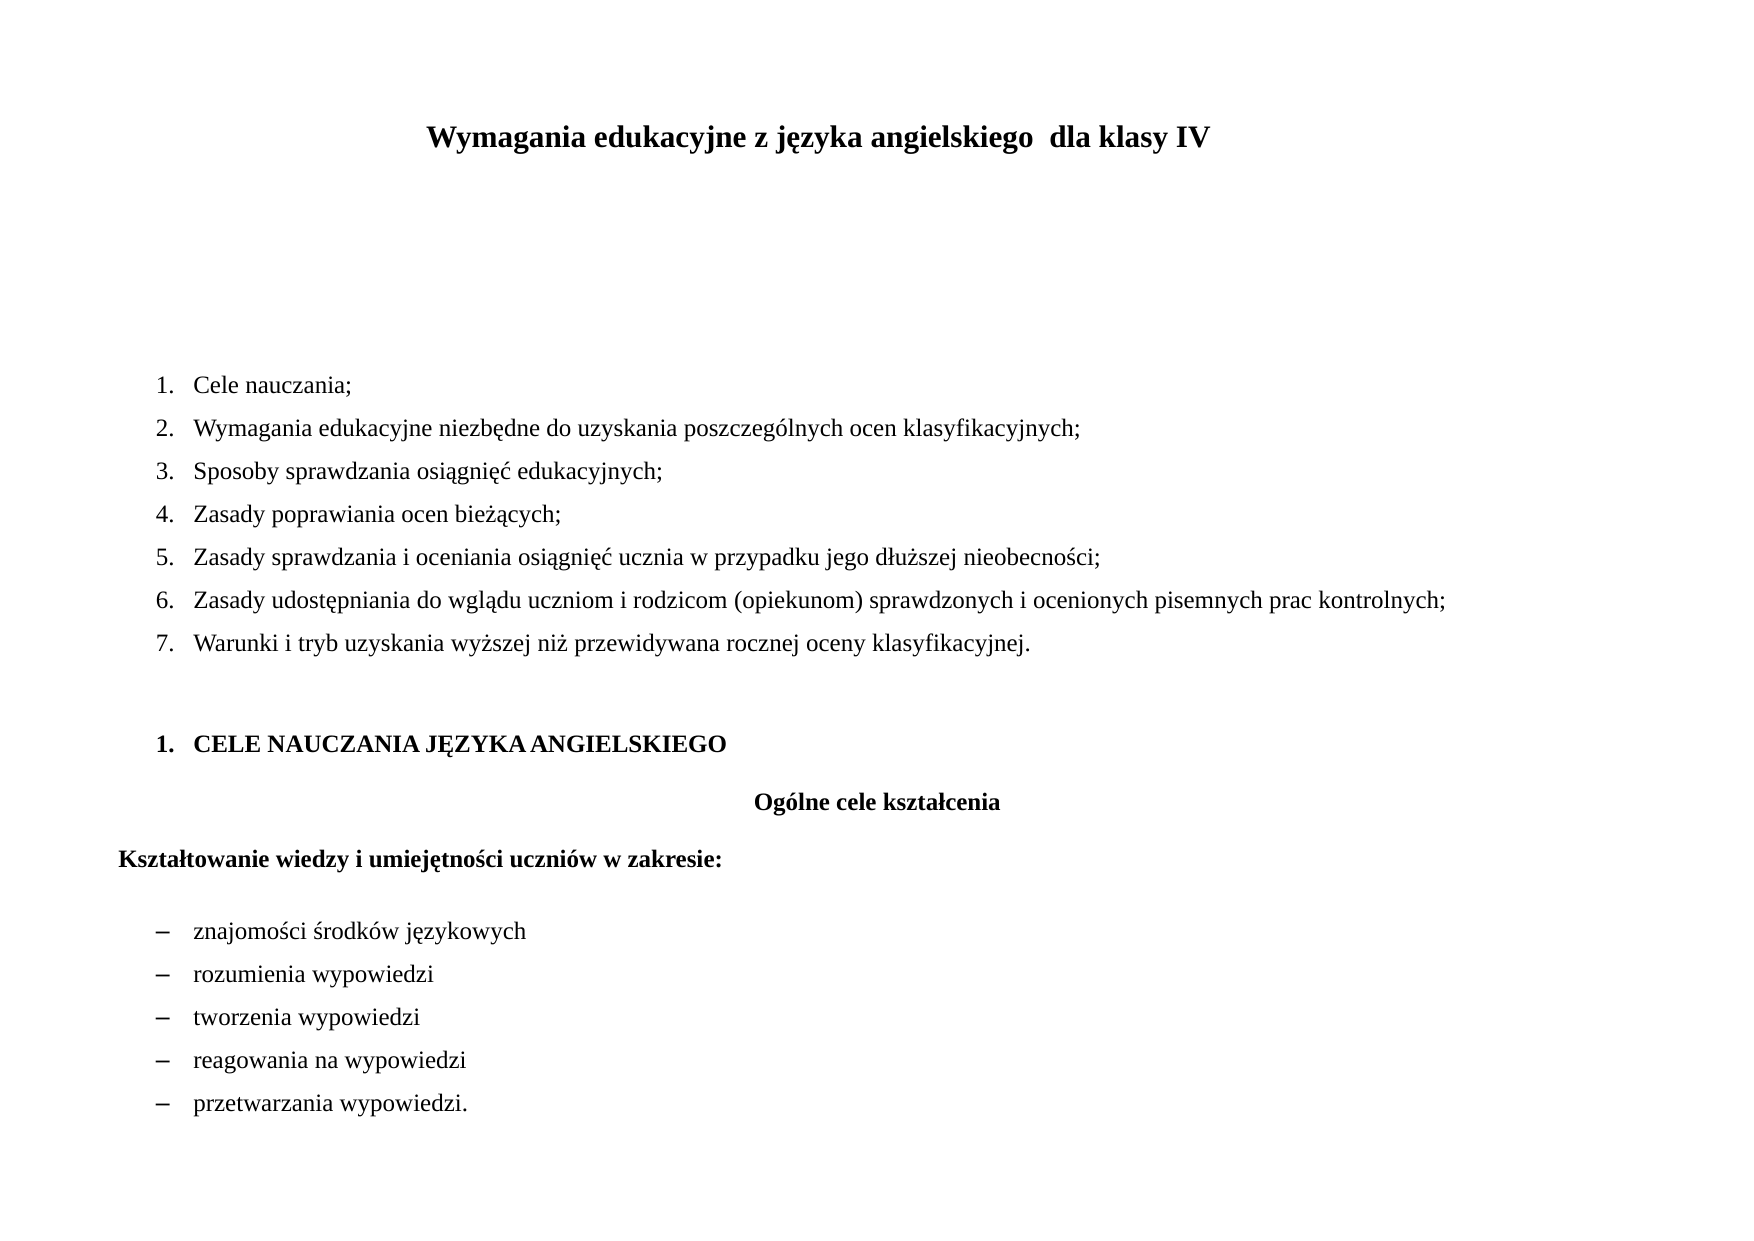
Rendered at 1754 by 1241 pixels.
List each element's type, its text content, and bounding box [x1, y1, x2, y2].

list Wymagania edukacyjne niezbędne do uzyskania poszczególnych ocen klasyfikacyjnych; [156, 413, 1636, 442]
list przetwarzania wypowiedzi. [156, 1088, 1636, 1117]
list tworzenia wypowiedzi [156, 1002, 1636, 1031]
list Sposoby sprawdzania osiągnięć edukacyjnych; [156, 456, 1636, 485]
list CELE NAUCZANIA JĘZYKA ANGIELSKIEGO [156, 729, 1636, 758]
text Ogólne cele kształcenia [118, 787, 1636, 815]
list Zasady poprawiania ocen bieżących; [156, 499, 1636, 528]
list Zasady sprawdzania i oceniania osiągnięć ucznia w przypadku jego dłuższej nieobecności; [156, 542, 1636, 571]
list Cele nauczania; [156, 370, 1636, 398]
list znajomości środków językowych [156, 916, 1636, 945]
list reagowania na wypowiedzi [156, 1045, 1636, 1074]
list Warunki i tryb uzyskania wyższej niż przewidywana rocznej oceny klasyfikacyjnej. [156, 628, 1636, 657]
text Wymagania edukacyjne z języka angielskiego dla klasy IV [118, 118, 1636, 154]
text Kształtowanie wiedzy i umiejętności uczniów w zakresie: [118, 844, 1636, 873]
list rozumienia wypowiedzi [156, 959, 1636, 988]
list Zasady udostępniania do wglądu uczniom i rodzicom (opiekunom) sprawdzonych i ocenionych pisemnych prac kontrolnych; [156, 585, 1636, 614]
